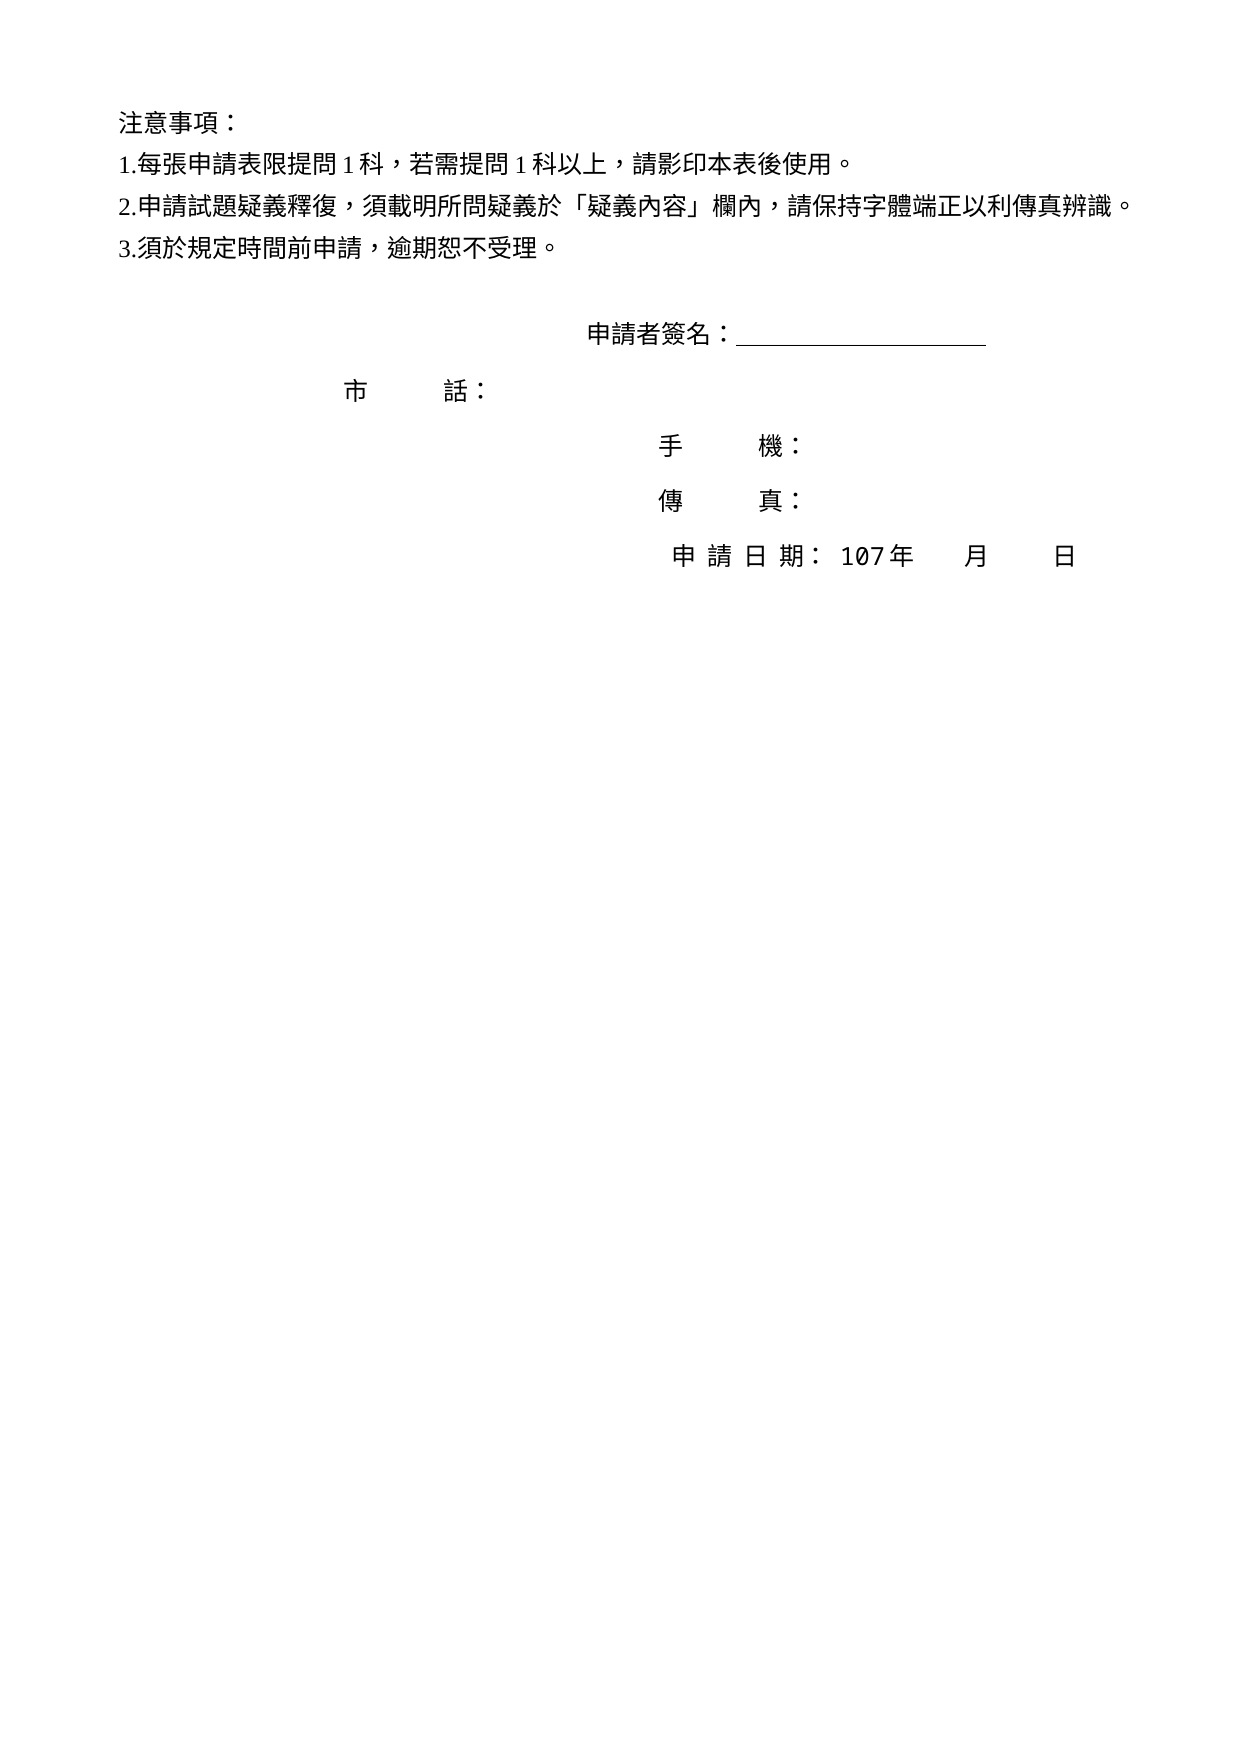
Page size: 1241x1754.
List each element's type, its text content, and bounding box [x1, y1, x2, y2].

text 申 請 日 期： 107年 月 日 [131, 537, 1167, 573]
text 1.每張申請表限提問1科，若需提問1科以上，請影印本表後使用。 [118, 145, 1167, 181]
text 注意事項： [118, 103, 1167, 139]
text 2.申請試題疑義釋復，須載明所問疑義於「疑義內容」欄內，請保持字體端正以利傳真辨識。 [118, 187, 1167, 223]
text 申請者簽名：＿＿＿＿＿＿＿＿＿＿ [118, 291, 999, 353]
text 3.須於規定時間前申請，逾期恕不受理。 [118, 229, 1167, 265]
text 傳 真： [118, 482, 1167, 518]
text 市 話： [118, 372, 1167, 408]
text 手 機： [118, 427, 1167, 463]
